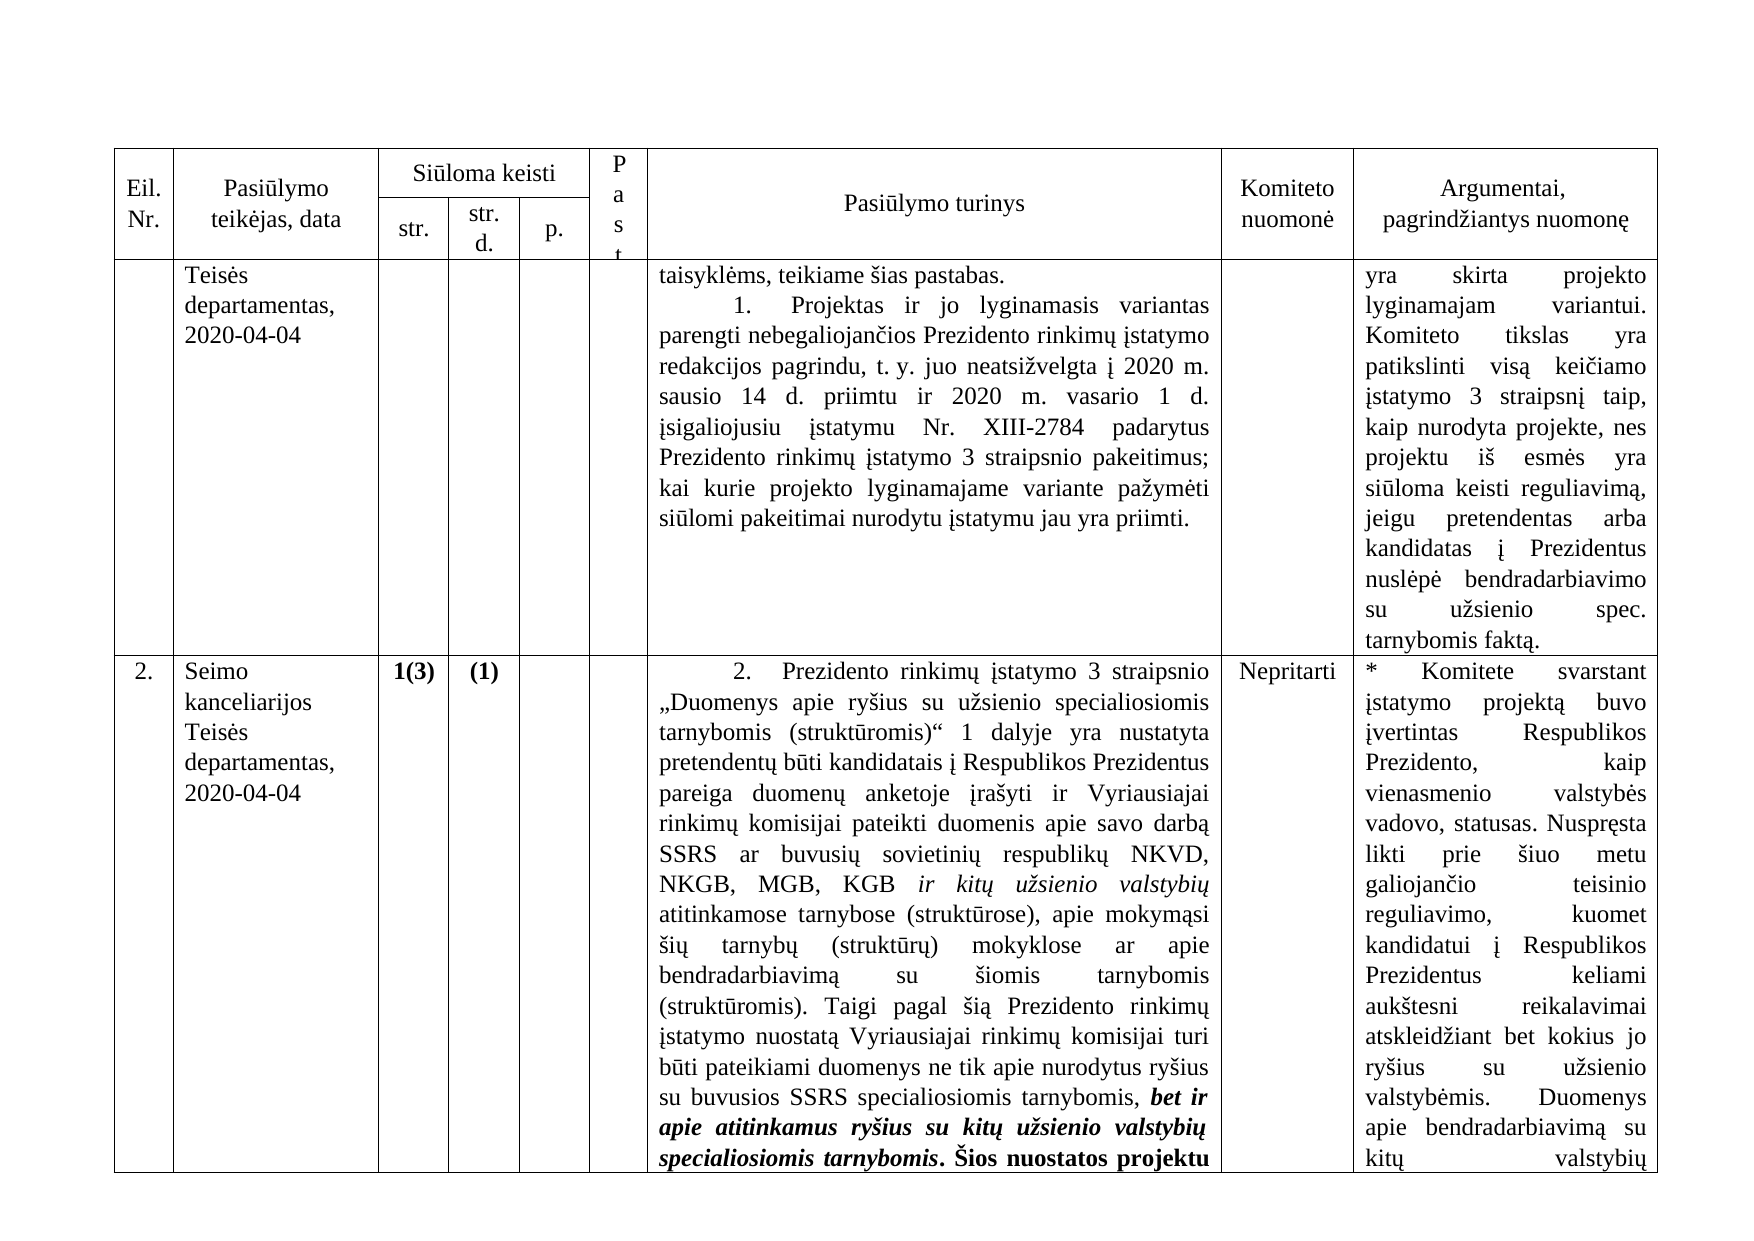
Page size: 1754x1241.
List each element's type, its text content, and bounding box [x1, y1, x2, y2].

table_cell Nepritarti [1222, 656, 1353, 1172]
table_header Pasiūlymo teikėjas, data [174, 149, 378, 259]
table_cell [520, 260, 589, 655]
table_cell (1) [449, 656, 519, 1172]
table_cell [520, 656, 589, 1172]
table_cell 2. Prezidento rinkimų įstatymo 3 straipsnio „Duomenys apie ryšius su užsienio specialiosiomis tarnybomis (struktūromis)“ 1 dalyje yra nustatyta pretendentų būti kandidatais į Respublikos Prezidentus pareiga duomenų anketoje įrašyti ir Vyriausiajai rinkimų komisijai pateikti duomenis apie savo darbą SSRS ar buvusių sovietinių respublikų NKVD, NKGB, MGB, KGB ir kitų užsienio valstybių atitinkamose tarnybose (struktūrose), apie mokymąsi šių tarnybų (struktūrų) mokyklose ar apie bendradarbiavimą su šiomis tarnybomis (struktūromis). Taigi pagal šią Prezidento rinkimų įstatymo nuostatą Vyriausiajai rinkimų komisijai turi būti pateikiami duomenys ne tik apie nurodytus ryšius su buvusios SSRS specialiosiomis tarnybomis, bet ir apie atitinkamus ryšius su kitų užsienio valstybių specialiosiomis tarnybomis. Šios nuostatos projektu [648, 656, 1221, 1172]
table_header Argumentai, pagrindžiantys nuomonę [1354, 149, 1657, 259]
table_cell [115, 260, 173, 655]
table_cell str. [379, 198, 448, 259]
table_header Siūloma keisti [379, 149, 589, 197]
table_cell yra skirta projekto lyginamajam variantui. Komiteto tikslas yra patikslinti visą keičiamo įstatymo 3 straipsnį taip, kaip nurodyta projekte, nes projektu iš esmės yra siūloma keisti reguliavimą, jeigu pretendentas arba kandidatas į Prezidentus nuslėpė bendradarbiavimo su užsienio spec. tarnybomis faktą. [1354, 260, 1657, 655]
table_cell 1(3) [379, 656, 448, 1172]
table_cell [379, 260, 448, 655]
table_cell taisyklėms, teikiame šias pastabas. 1. Projektas ir jo lyginamasis variantas parengti nebegaliojančios Prezidento rinkimų įstatymo redakcijos pagrindu, t. y. juo neatsižvelgta į 2020 m. sausio 14 d. priimtu ir 2020 m. vasario 1 d. įsigaliojusiu įstatymu Nr. XIII-2784 padarytus Prezidento rinkimų įstatymo 3 straipsnio pakeitimus; kai kurie projekto lyginamajame variante pažymėti siūlomi pakeitimai nurodytu įstatymu jau yra priimti. [648, 260, 1221, 655]
table_cell [449, 260, 519, 655]
table_cell Teisės departamentas, 2020-04-04 [174, 260, 378, 655]
table_cell Seimo kanceliarijos Teisės departamentas, 2020-04-04 [174, 656, 378, 1172]
table_header Eil. Nr. [115, 149, 173, 259]
table_cell p. [520, 198, 589, 259]
table_header Komiteto nuomonė [1222, 149, 1353, 259]
table_cell * Komitete svarstant įstatymo projektą buvo įvertintas Respublikos Prezidento, kaip vienasmenio valstybės vadovo, statusas. Nuspręsta likti prie šiuo metu galiojančio teisinio reguliavimo, kuomet kandidatui į Respublikos Prezidentus keliami aukštesni reikalavimai atskleidžiant bet kokius jo ryšius su užsienio valstybėmis. Duomenys apie bendradarbiavimą su kitų valstybių [1354, 656, 1657, 1172]
table_cell 2. [115, 656, 173, 1172]
table_cell str. d. [449, 198, 519, 259]
table_header Pastabos [590, 149, 647, 259]
table_header Pasiūlymo turinys [648, 149, 1221, 259]
table_cell [590, 260, 647, 655]
table_cell [1222, 260, 1353, 655]
table_cell [590, 656, 647, 1172]
